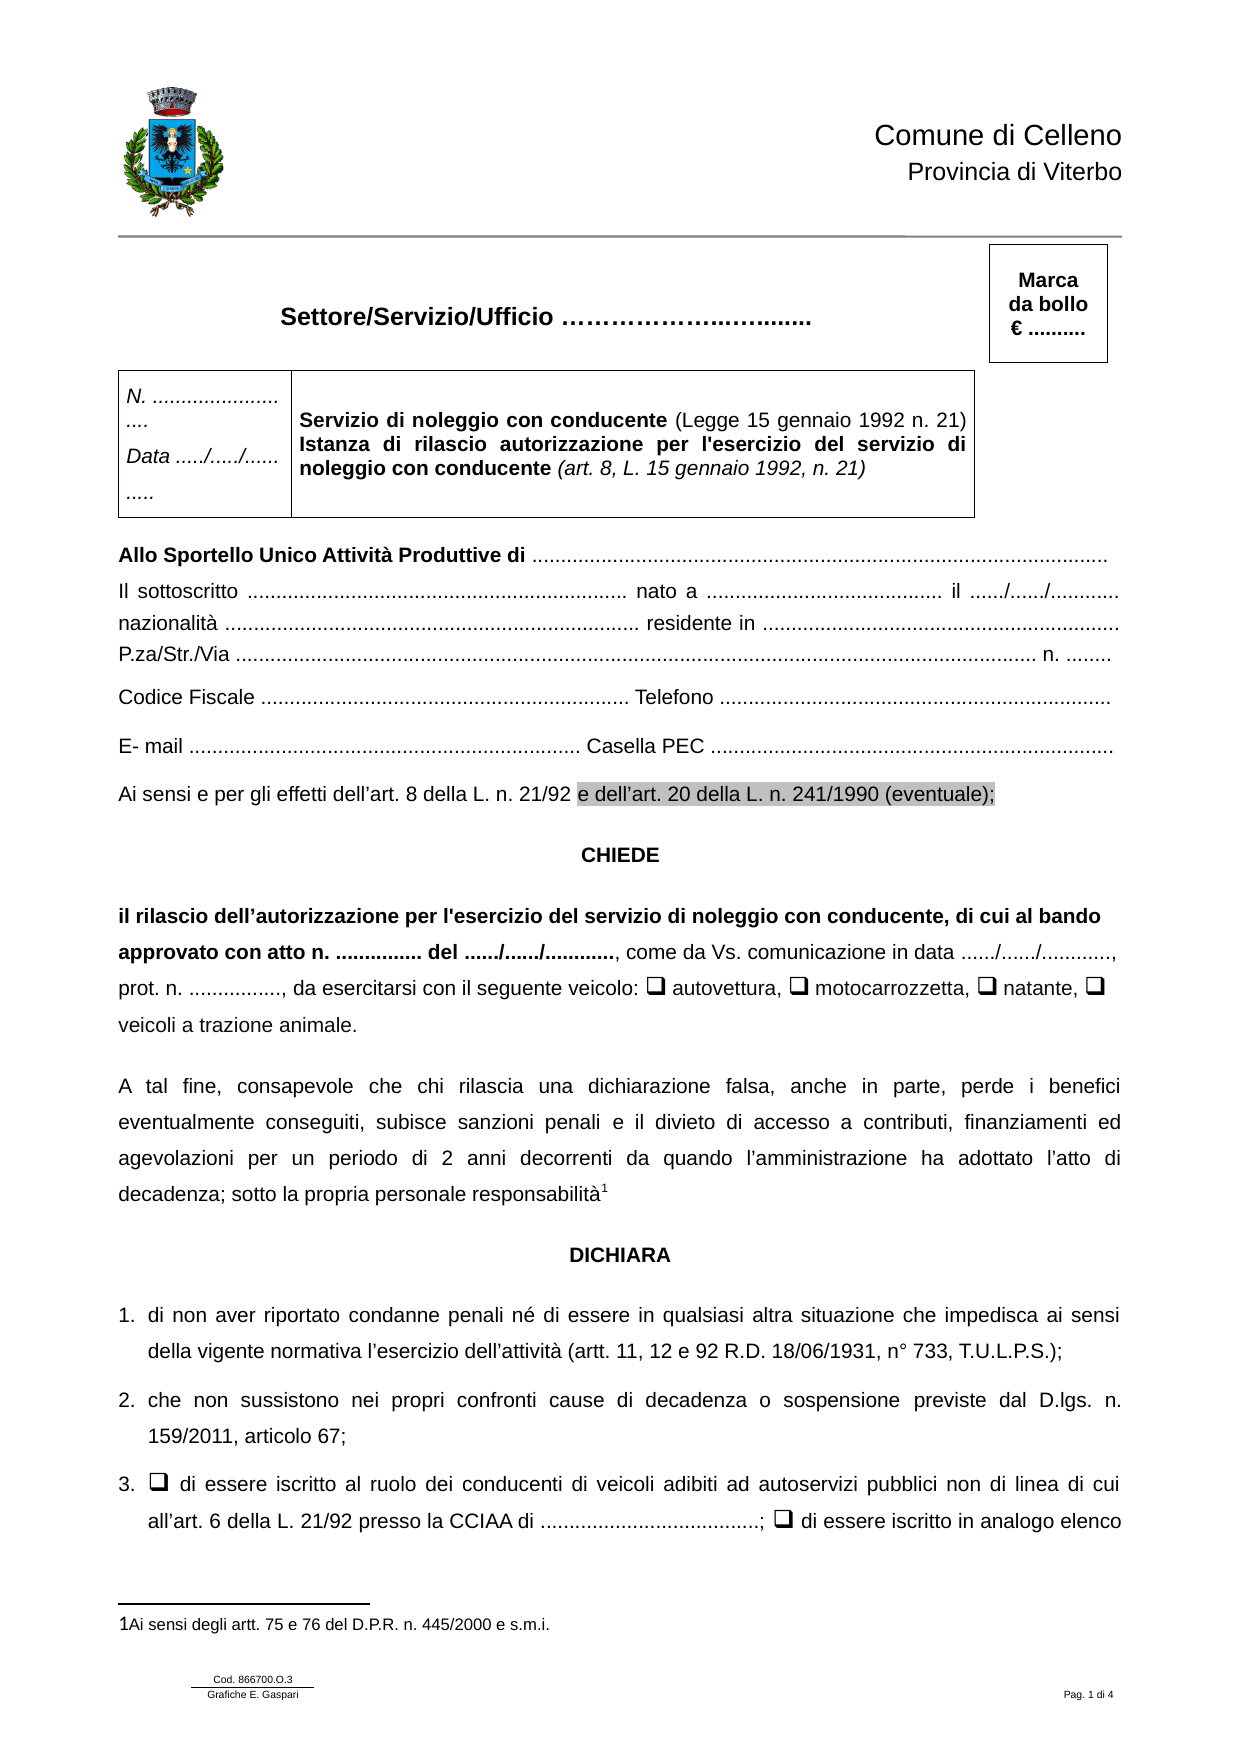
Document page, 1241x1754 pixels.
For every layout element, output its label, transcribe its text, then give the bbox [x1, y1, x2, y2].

text Settore/Servizio/Ufficio ………………...…........ [118, 302, 989, 331]
text E- mail .................................................................... Casella PEC ...................................................................... [118, 733, 1122, 757]
text Allo Sportello Unico Attività Produttive di .................................................................................................... [118, 543, 1122, 567]
picture [122, 87, 224, 219]
text Ai sensi degli artt. 75 e 76 del D.P.R. n. 445/2000 e s.m.i. [118, 1610, 1122, 1636]
list che non sussistono nei propri confronti cause di decadenza o sospensione previste dal D.lgs. n. 159/2011, articolo 67; [118, 1388, 1122, 1448]
text Il sottoscritto .................................................................. nato a ......................................... il ....../....../............ nazionalità ........................................................................ residente in .............................................................. P.za/Str./Via ........................................................................................................................................... n. ........ [118, 579, 1122, 665]
subtitle il rilascio dell’autorizzazione per l'esercizio del servizio di noleggio con conducente, di cui al bando approvato con atto n. ............... del ....../....../............, come da Vs. comunicazione in data ....../....../............, prot. n. ................, da esercitarsi con il seguente veicolo:  autovettura,  motocarrozzetta,  natante,  veicoli a trazione animale. [118, 904, 1122, 1037]
subtitle DICHIARA [118, 1242, 1122, 1266]
table_header Marca da bollo € .......... [990, 245, 1107, 362]
subtitle CHIEDE [118, 843, 1122, 867]
table_header N. .......................... Data ...../...../........... [119, 371, 291, 517]
text Comune di Celleno [224, 118, 1122, 152]
table_header Servizio di noleggio con conducente (Legge 15 gennaio 1992 n. 21) Istanza di rilascio autorizzazione per l'esercizio del servizio di noleggio con conducente (art. 8, L. 15 gennaio 1992, n. 21) [292, 371, 974, 517]
text Ai sensi e per gli effetti dell’art. 8 della L. n. 21/92 e dell’art. 20 della L. n. 241/1990 (eventuale); [118, 782, 1122, 806]
text Codice Fiscale ................................................................ Telefono .................................................................... [118, 685, 1122, 709]
text Provincia di Viterbo [224, 157, 1122, 185]
text A tal fine, consapevole che chi rilascia una dichiarazione falsa, anche in parte, perde i benefici eventualmente conseguiti, subisce sanzioni penali e il divieto di accesso a contributi, finanziamenti ed agevolazioni per un periodo di 2 anni decorrenti da quando l’amministrazione ha adottato l’atto di decadenza; sotto la propria personale responsabilità [118, 1074, 1122, 1205]
list di non aver riportato condanne penali né di essere in qualsiasi altra situazione che impedisca ai sensi della vigente normativa l’esercizio dell’attività (artt. 11, 12 e 92 R.D. 18/06/1931, n° 733, T.U.L.P.S.); [118, 1303, 1122, 1363]
subtitle  di essere iscritto al ruolo dei conducenti di veicoli adibiti ad autoservizi pubblici non di linea di cui all’art. 6 della L. 21/92 presso la CCIAA di ......................................;  di essere iscritto in analogo elenco [118, 1472, 1122, 1534]
